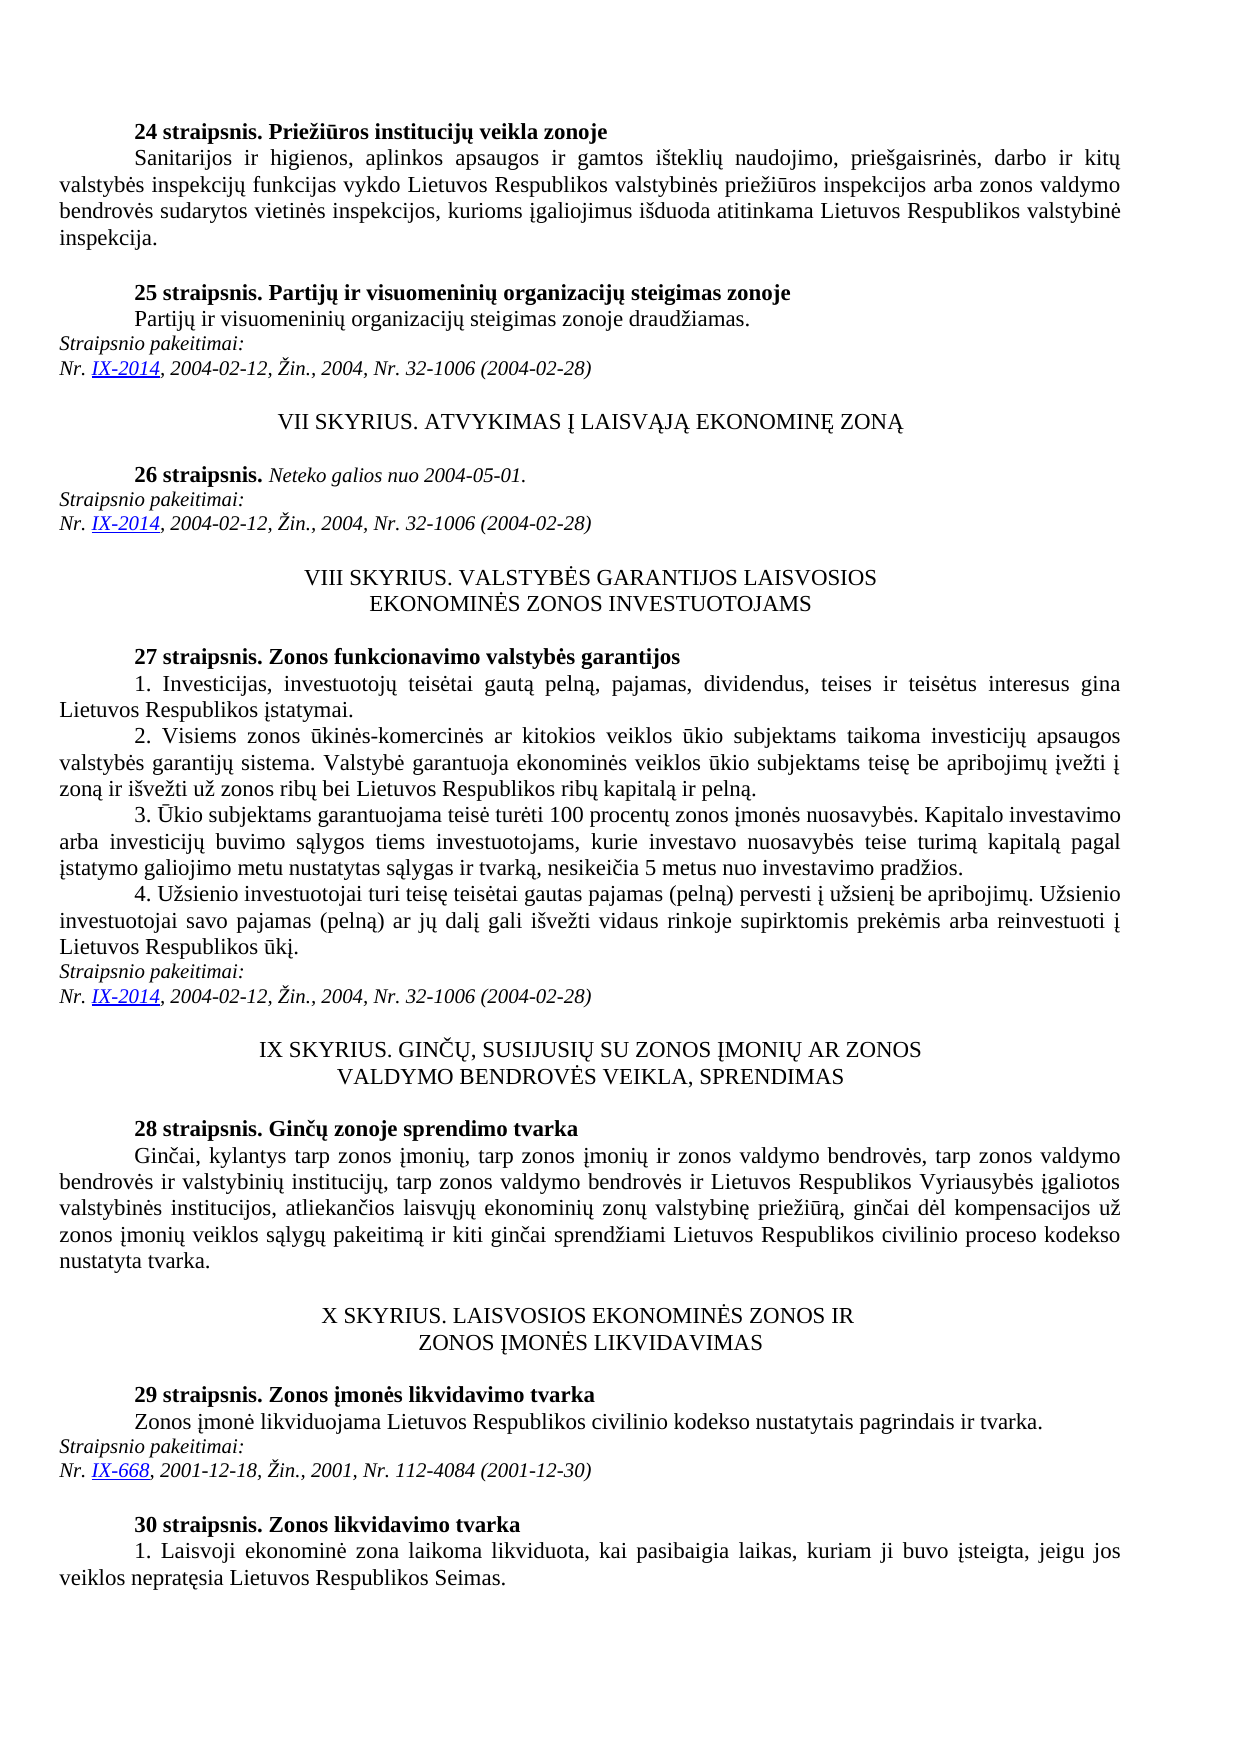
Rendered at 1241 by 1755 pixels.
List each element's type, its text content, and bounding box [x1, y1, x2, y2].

text 1. Laisvoji ekonominė zona laikoma likviduota, kai pasibaigia laikas, kuriam ji buvo įsteigta, jeigu jos veiklos nepratęsia Lietuvos Respublikos Seimas. [59, 1537, 1122, 1590]
text Ginčai, kylantys tarp zonos įmonių, tarp zonos įmonių ir zonos valdymo bendrovės, tarp zonos valdymo bendrovės ir valstybinių institucijų, tarp zonos valdymo bendrovės ir Lietuvos Respublikos Vyriausybės įgaliotos valstybinės institucijos, atliekančios laisvųjų ekonominių zonų valstybinę priežiūrą, ginčai dėl kompensacijos už zonos įmonių veiklos sąlygų pakeitimą ir kiti ginčai sprendžiami Lietuvos Respublikos civilinio proceso kodekso nustatyta tvarka. [59, 1142, 1122, 1273]
text Nr. IX-2014, 2004-02-12, Žin., 2004, Nr. 32-1006 (2004-02-28) [59, 355, 1122, 379]
text 24 straipsnis. Priežiūros institucijų veikla zonoje [59, 118, 1122, 144]
text ZONOS ĮMONĖS LIKVIDAVIMAS [59, 1329, 1122, 1355]
text Straipsnio pakeitimai: [59, 487, 1122, 511]
text Straipsnio pakeitimai: [59, 331, 1122, 355]
text 30 straipsnis. Zonos likvidavimo tvarka [59, 1511, 1122, 1537]
text X SKYRIUS. LAISVOSIOS EKONOMINĖS ZONOS IR [59, 1302, 1122, 1329]
text Zonos įmonė likviduojama Lietuvos Respublikos civilinio kodekso nustatytais pagrindais ir tvarka. [59, 1408, 1122, 1434]
text 26 straipsnis. Neteko galios nuo 2004-05-01. [59, 461, 1122, 487]
text Sanitarijos ir higienos, aplinkos apsaugos ir gamtos išteklių naudojimo, priešgaisrinės, darbo ir kitų valstybės inspekcijų funkcijas vykdo Lietuvos Respublikos valstybinės priežiūros inspekcijos arba zonos valdymo bendrovės sudarytos vietinės inspekcijos, kurioms įgaliojimus išduoda atitinkama Lietuvos Respublikos valstybinė inspekcija. [59, 144, 1122, 250]
text Nr. IX-668, 2001-12-18, Žin., 2001, Nr. 112-4084 (2001-12-30) [59, 1458, 1122, 1482]
text Straipsnio pakeitimai: [59, 959, 1122, 983]
text VII SKYRIUS. ATVYKIMAS Į LAISVĄJĄ EKONOMINĘ ZONĄ [59, 408, 1122, 434]
text EKONOMINĖS ZONOS INVESTUOTOJAMS [59, 591, 1122, 617]
text 1. Investicijas, investuotojų teisėtai gautą pelną, pajamas, dividendus, teises ir teisėtus interesus gina Lietuvos Respublikos įstatymai. [59, 669, 1122, 722]
text Straipsnio pakeitimai: [59, 1434, 1122, 1458]
text Partijų ir visuomeninių organizacijų steigimas zonoje draudžiamas. [59, 305, 1122, 331]
text 25 straipsnis. Partijų ir visuomeninių organizacijų steigimas zonoje [59, 279, 1122, 305]
text 4. Užsienio investuotojai turi teisę teisėtai gautas pajamas (pelną) pervesti į užsienį be apribojimų. Užsienio investuotojai savo pajamas (pelną) ar jų dalį gali išvežti vidaus rinkoje supirktomis prekėmis arba reinvestuoti į Lietuvos Respublikos ūkį. [59, 880, 1122, 959]
text VIII SKYRIUS. VALSTYBĖS GARANTIJOS LAISVOSIOS [59, 564, 1122, 591]
text 27 straipsnis. Zonos funkcionavimo valstybės garantijos [59, 643, 1122, 669]
text 3. Ūkio subjektams garantuojama teisė turėti 100 procentų zonos įmonės nuosavybės. Kapitalo investavimo arba investicijų buvimo sąlygos tiems investuotojams, kurie investavo nuosavybės teise turimą kapitalą pagal įstatymo galiojimo metu nustatytas sąlygas ir tvarką, nesikeičia 5 metus nuo investavimo pradžios. [59, 801, 1122, 880]
text 2. Visiems zonos ūkinės-komercinės ar kitokios veiklos ūkio subjektams taikoma investicijų apsaugos valstybės garantijų sistema. Valstybė garantuoja ekonominės veiklos ūkio subjektams teisę be apribojimų įvežti į zoną ir išvežti už zonos ribų bei Lietuvos Respublikos ribų kapitalą ir pelną. [59, 722, 1122, 801]
text VALDYMO BENDROVĖS VEIKLA, SPRENDIMAS [59, 1063, 1122, 1089]
text Nr. IX-2014, 2004-02-12, Žin., 2004, Nr. 32-1006 (2004-02-28) [59, 511, 1122, 535]
text Nr. IX-2014, 2004-02-12, Žin., 2004, Nr. 32-1006 (2004-02-28) [59, 983, 1122, 1008]
text 28 straipsnis. Ginčų zonoje sprendimo tvarka [59, 1115, 1122, 1142]
text 29 straipsnis. Zonos įmonės likvidavimo tvarka [59, 1381, 1122, 1408]
text IX SKYRIUS. GINČŲ, SUSIJUSIŲ SU ZONOS ĮMONIŲ AR ZONOS [59, 1036, 1122, 1063]
